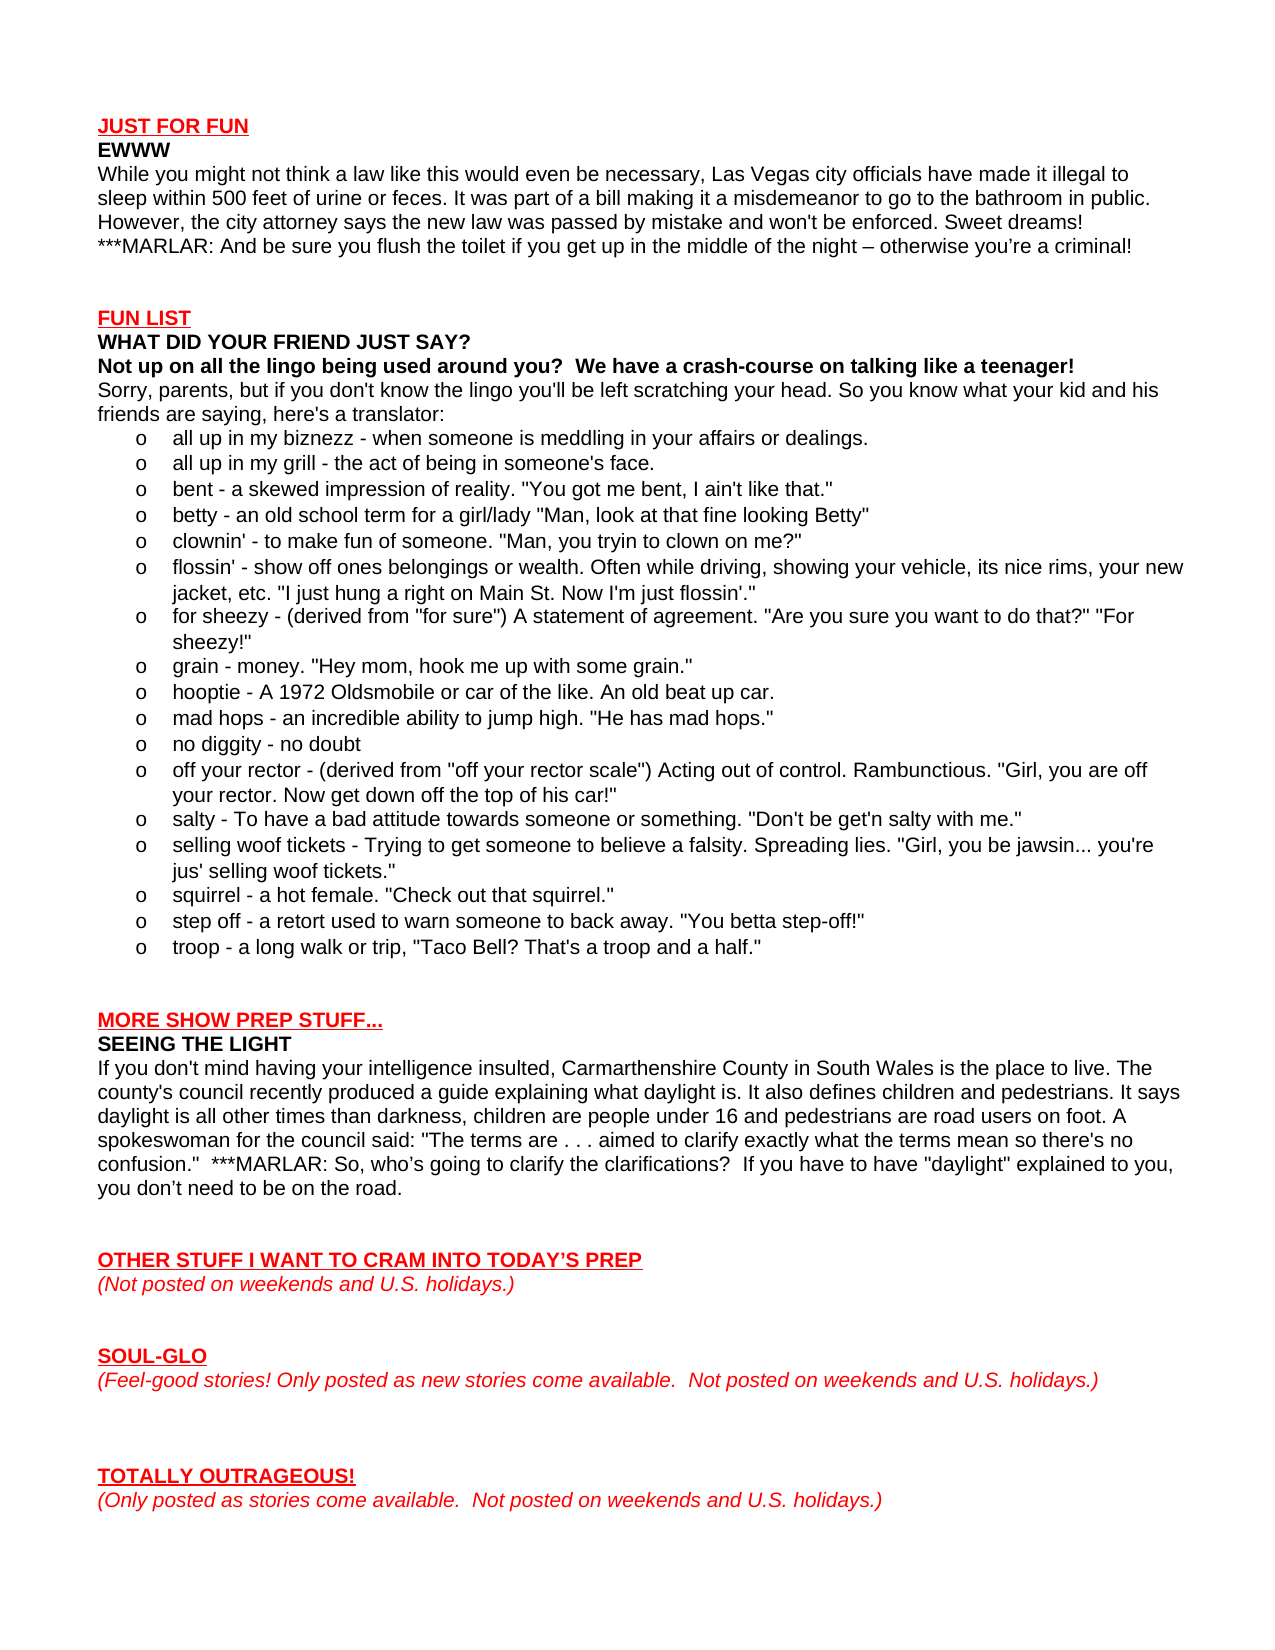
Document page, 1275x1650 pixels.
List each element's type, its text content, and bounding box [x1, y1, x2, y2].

text While you might not think a law like this would even be necessary, Las Vegas city officials have made it illegal to sleep within 500 feet of urine or feces. It was part of a bill making it a misdemeanor to go to the bathroom in public. However, the city attorney says the new law was passed by mistake and won't be enforced. Sweet dreams! ***MARLAR: And be sure you flush the toilet if you get up in the middle of the night – otherwise you’re a criminal! [97, 162, 1185, 258]
text (Only posted as stories come available. Not posted on weekends and U.S. holidays.) [97, 1487, 1185, 1511]
subtitle (Feel-good stories! Only posted as new stories come available. Not posted on weekends and U.S. holidays.) [97, 1368, 1185, 1392]
list for sheezy - (derived from "for sure") A statement of agreement. "Are you sure you want to do that?" "For sheezy!" [135, 604, 1185, 654]
text Not up on all the lingo being used around you? We have a crash-course on talking like a teenager! [97, 353, 1185, 377]
text JUST FOR FUN [97, 114, 1185, 138]
list step off - a retort used to warn someone to back away. "You betta step-off!" [135, 909, 1185, 934]
list all up in my biznezz - when someone is meddling in your affairs or dealings. [135, 425, 1185, 451]
subtitle (Not posted on weekends and U.S. holidays.) [97, 1272, 1185, 1296]
list no diggity - no doubt [135, 732, 1185, 757]
list grain - money. "Hey mom, hook me up with some grain." [135, 654, 1185, 680]
list squirrel - a hot female. "Check out that squirrel." [135, 883, 1185, 909]
list all up in my grill - the act of being in someone's face. [135, 451, 1185, 477]
subtitle TOTALLY OUTRAGEOUS! [97, 1463, 1185, 1487]
list mad hops - an incredible ability to jump high. "He has mad hops." [135, 706, 1185, 732]
text SEEING THE LIGHT [97, 1032, 1185, 1056]
list bent - a skewed impression of reality. "You got me bent, I ain't like that." [135, 477, 1185, 503]
list hooptie - A 1972 Oldsmobile or car of the like. An old beat up car. [135, 680, 1185, 706]
text MORE SHOW PREP STUFF... [97, 1008, 1185, 1032]
list betty - an old school term for a girl/lady "Man, look at that fine looking Betty" [135, 503, 1185, 529]
list off your rector - (derived from "off your rector scale") Acting out of control. Rambunctious. "Girl, you are off your rector. Now get down off the top of his car!" [135, 757, 1185, 807]
text OTHER STUFF I WANT TO CRAM INTO TODAY’S PREP [97, 1248, 1185, 1272]
list flossin' - show off ones belongings or wealth. Often while driving, showing your vehicle, its nice rims, your new jacket, etc. "I just hung a right on Main St. Now I'm just flossin'." [135, 554, 1185, 604]
text If you don't mind having your intelligence insulted, Carmarthenshire County in South Wales is the place to live. The county's council recently produced a guide explaining what daylight is. It also defines children and pedestrians. It says daylight is all other times than darkness, children are people under 16 and pedestrians are road users on foot. A spokeswoman for the council said: "The terms are . . . aimed to clarify exactly what the terms mean so there's no confusion." ***MARLAR: So, who’s going to clarify the clarifications? If you have to have "daylight" explained to you, you don’t need to be on the road. [97, 1056, 1185, 1200]
text WHAT DID YOUR FRIEND JUST SAY? [97, 329, 1185, 353]
text FUN LIST [97, 306, 1185, 329]
list clownin' - to make fun of someone. "Man, you tryin to clown on me?" [135, 529, 1185, 554]
list troop - a long walk or trip, "Taco Bell? That's a troop and a half." [135, 934, 1185, 960]
list selling woof tickets - Trying to get someone to believe a falsity. Spreading lies. "Girl, you be jawsin... you're jus' selling woof tickets." [135, 833, 1185, 883]
text Sorry, parents, but if you don't know the lingo you'll be left scratching your head. So you know what your kid and his friends are saying, here's a translator: [97, 377, 1185, 425]
list salty - To have a bad attitude towards someone or something. "Don't be get'n salty with me." [135, 807, 1185, 833]
subtitle SOUL-GLO [97, 1344, 1185, 1368]
text EWWW [97, 138, 1185, 162]
